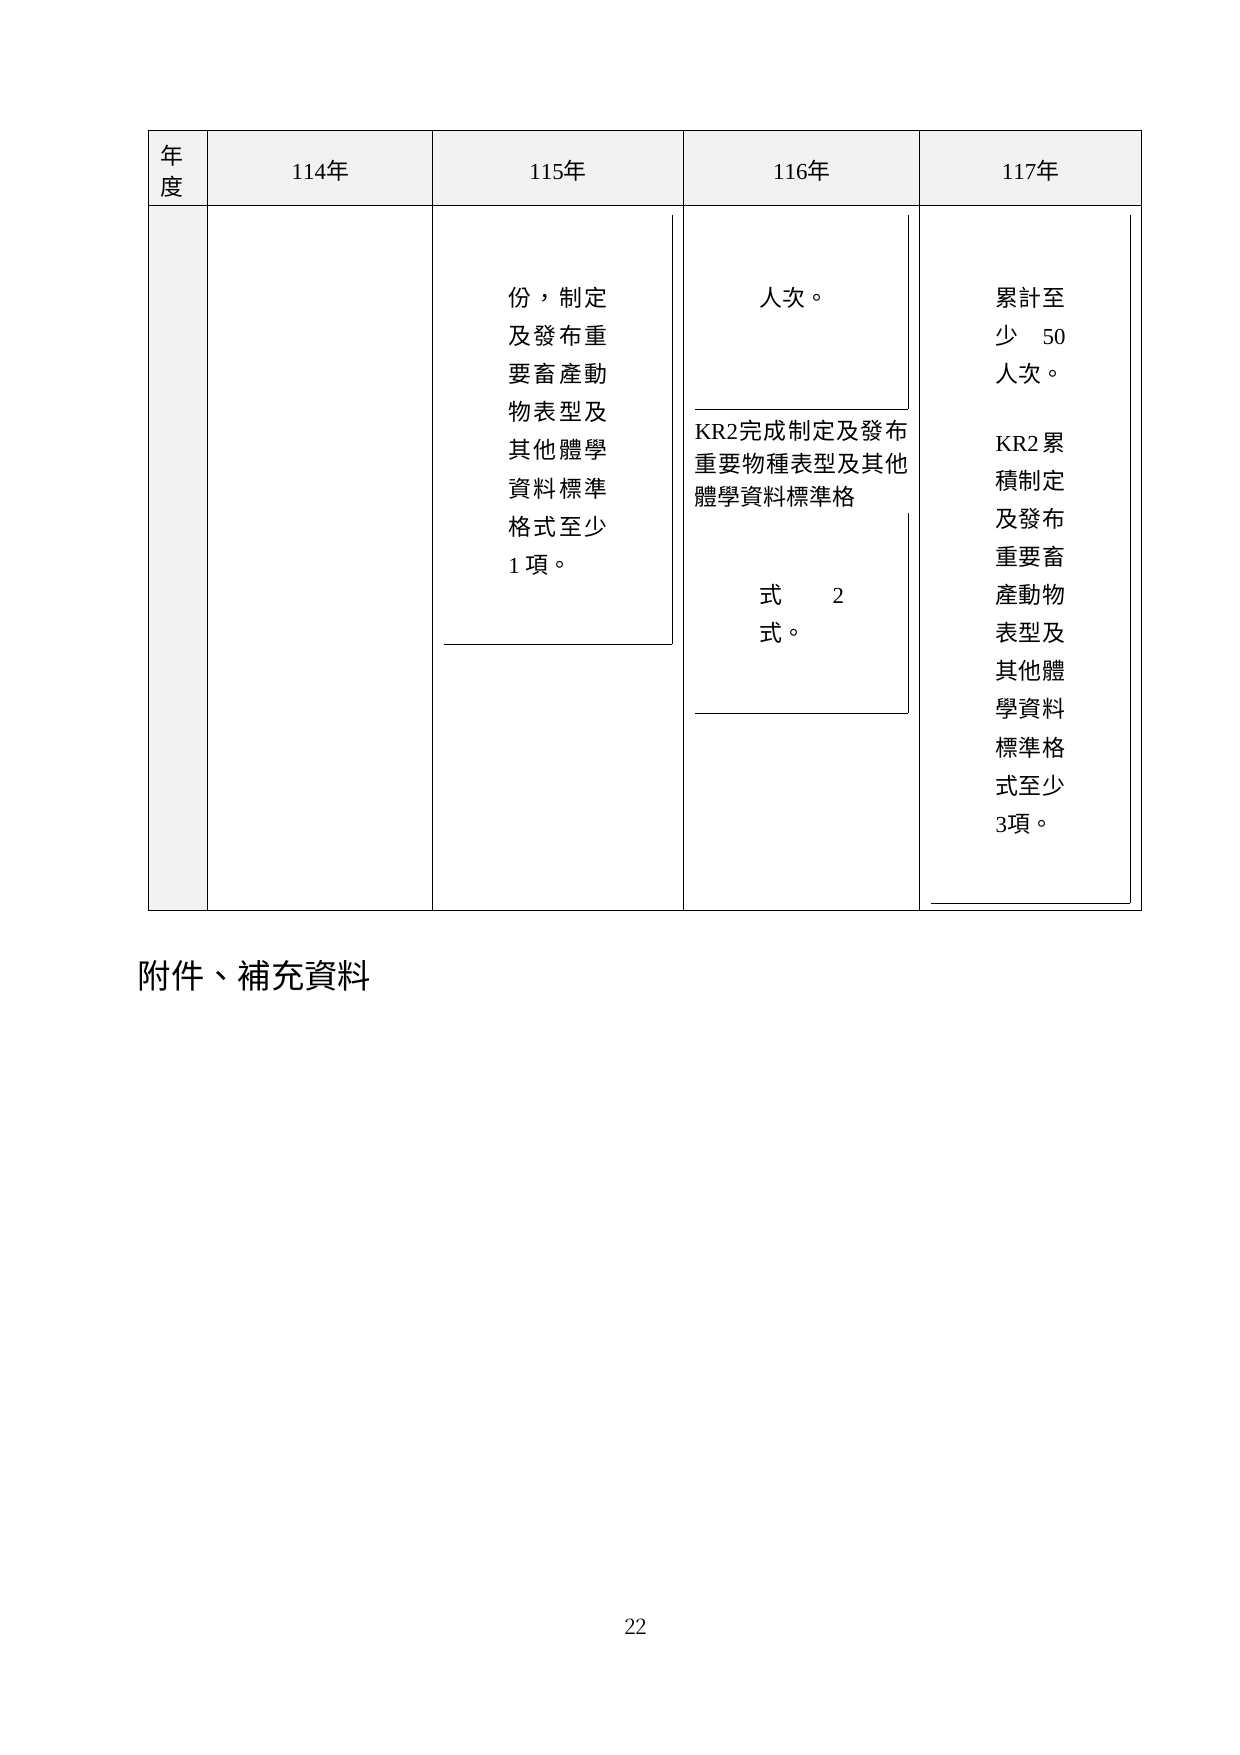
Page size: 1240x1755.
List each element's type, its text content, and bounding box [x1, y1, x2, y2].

table_header 114年 [208, 131, 432, 205]
text 附件、補充資料 [137, 950, 1133, 998]
table_header 116年 [684, 131, 919, 205]
table_cell [208, 206, 432, 910]
table_cell 累計至少50 人次。 KR2累積制定及發布重要畜產動物表型及其他體學資料標準格式至少3項。 [920, 206, 1141, 910]
table_header 117年 [920, 131, 1141, 205]
table_header 年度 [149, 131, 207, 205]
table_cell 份，制定及發布重要畜產動物表型及其他體學資料標準格式至少1 項。 [433, 206, 683, 910]
table_cell 人次。 KR2完成制定及發布重要物種表型及其他體學資料標準格 式2 式。 [684, 206, 919, 910]
table_cell [149, 206, 207, 910]
table_header 115年 [433, 131, 683, 205]
